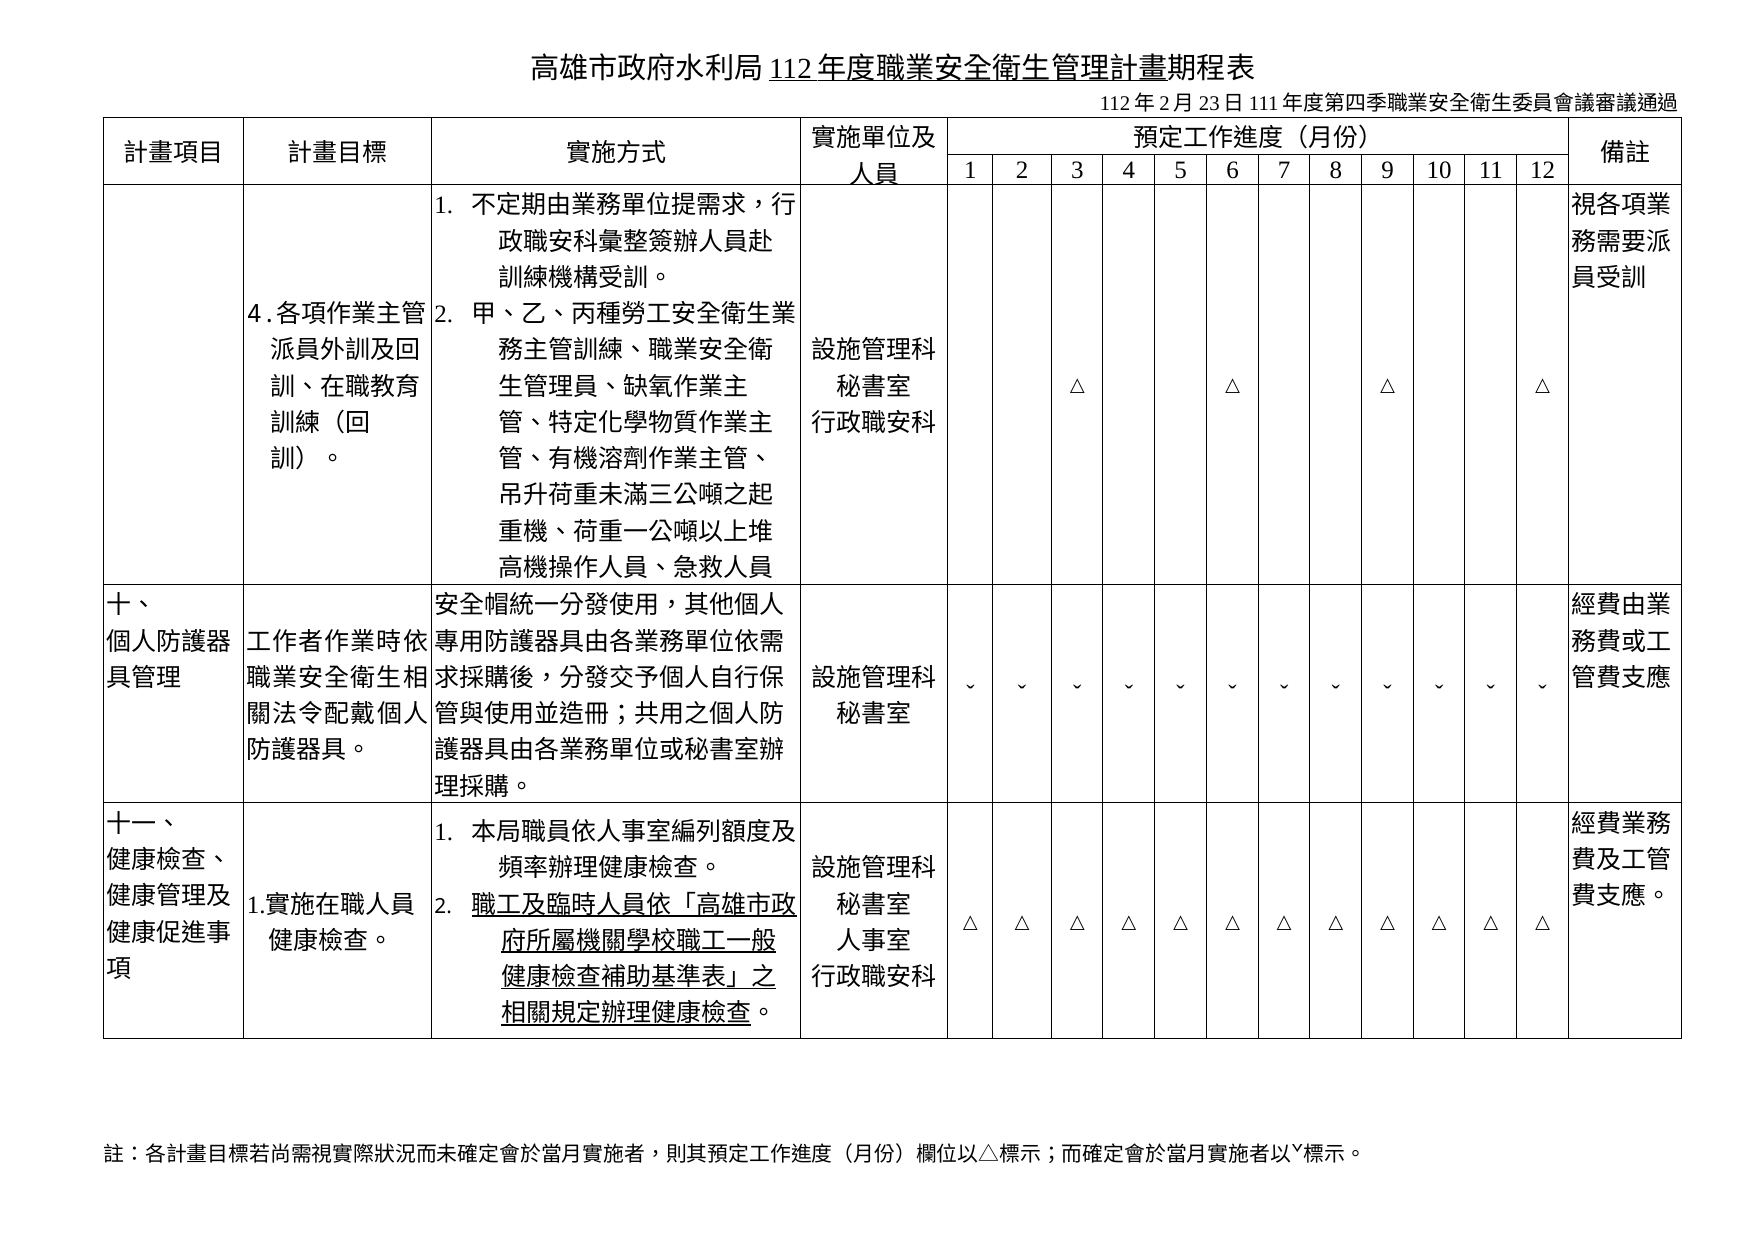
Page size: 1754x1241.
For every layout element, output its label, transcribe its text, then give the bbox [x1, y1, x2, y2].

table_cell 1.實施在職人員健康檢查。 [244, 803, 431, 1038]
table_cell ˇ [1465, 585, 1516, 802]
table_header 高雄市政府水利局112年度職業安全衛生管理計畫期程表 112年2月23日111年度第四季職業安全衛生委員會議審議通過 [103, 44, 1681, 117]
table_cell 實施單位及人員 [801, 118, 947, 184]
table_cell ˇ [1207, 585, 1258, 802]
table_cell 視各項業務需要派員受訓 [1569, 185, 1681, 584]
table_cell [1310, 185, 1361, 584]
table_cell 9 [1362, 155, 1413, 184]
table_cell △ [1362, 185, 1413, 584]
table_cell 設施管理科 秘書室 人事室 行政職安科 [801, 803, 947, 1038]
table_cell 十、 個人防護器具管理 [104, 585, 243, 802]
table_cell ˇ [1259, 585, 1309, 802]
table_cell △ [1155, 803, 1206, 1038]
table_cell △ [1362, 803, 1413, 1038]
table_cell ˇ [1310, 585, 1361, 802]
table_cell [1465, 185, 1516, 584]
table_cell 5 [1155, 155, 1206, 184]
table_cell [1414, 185, 1464, 584]
table_cell ˇ [1362, 585, 1413, 802]
table_cell [1103, 185, 1154, 584]
table_cell 8 [1310, 155, 1361, 184]
table_cell 6 [1207, 155, 1258, 184]
table_cell 10 [1414, 155, 1464, 184]
table_cell 設施管理科 秘書室 行政職安科 [801, 185, 947, 584]
table_cell 3 [1052, 155, 1102, 184]
table_cell ˇ [948, 585, 992, 802]
table_cell 預定工作進度（月份） [948, 118, 1568, 154]
table_cell ˇ [1155, 585, 1206, 802]
table_cell [104, 185, 243, 584]
table_cell 備註 [1569, 118, 1681, 184]
table_cell △ [1052, 803, 1102, 1038]
table_cell 不定期由業務單位提需求，行政職安科彙整簽辦人員赴訓練機構受訓。 甲、乙、丙種勞工安全衛生業務主管訓練、職業安全衛生管理員、缺氧作業主管、特定化學物質作業主管、有機溶劑作業主管、吊升荷重未滿三公噸之起重機、荷重一公噸以上堆高機操作人員、急救人員 [432, 185, 800, 584]
table_cell △ [1207, 185, 1258, 584]
table_cell 11 [1465, 155, 1516, 184]
table_cell 經費業務費及工管費支應。 [1569, 803, 1681, 1038]
table_cell △ [1259, 803, 1309, 1038]
table_cell 計畫項目 [104, 118, 243, 184]
table_cell 7 [1259, 155, 1309, 184]
table_cell 十一、 健康檢查、健康管理及健康促進事項 [104, 803, 243, 1038]
table_cell △ [1414, 803, 1464, 1038]
table_cell △ [1465, 803, 1516, 1038]
table_cell 工作者作業時依職業安全衛生相關法令配戴個人防護器具。 [244, 585, 431, 802]
table_cell 計畫目標 [244, 118, 431, 184]
table_cell ˇ [1517, 585, 1568, 802]
table_cell 4 [1103, 155, 1154, 184]
table_cell ˇ [993, 585, 1051, 802]
table_cell 2 [993, 155, 1051, 184]
table_cell 1 [948, 155, 992, 184]
table_cell 本局職員依人事室編列額度及頻率辦理健康檢查。 職工及臨時人員依「高雄市政府所屬機關學校職工一般健康檢查補助基準表」之相關規定辦理健康檢查。 [432, 803, 800, 1038]
table_cell △ [1310, 803, 1361, 1038]
table_cell 實施方式 [432, 118, 800, 184]
table_cell [993, 185, 1051, 584]
table_cell 設施管理科 秘書室 [801, 585, 947, 802]
table_cell ˇ [1414, 585, 1464, 802]
table_cell △ [1517, 803, 1568, 1038]
table_cell [948, 185, 992, 584]
table_cell △ [1517, 185, 1568, 584]
table_cell 4.各項作業主管派員外訓及回訓、在職教育訓練（回訓）。 [244, 185, 431, 584]
table_cell △ [948, 803, 992, 1038]
table_cell 經費由業務費或工管費支應 [1569, 585, 1681, 802]
table_cell △ [993, 803, 1051, 1038]
table_cell ˇ [1052, 585, 1102, 802]
table_cell [1155, 185, 1206, 584]
table_cell [1259, 185, 1309, 584]
table_cell 12 [1517, 155, 1568, 184]
table_cell ˇ [1103, 585, 1154, 802]
table_cell 安全帽統一分發使用，其他個人專用防護器具由各業務單位依需求採購後，分發交予個人自行保管與使用並造冊；共用之個人防護器具由各業務單位或秘書室辦理採購。 [432, 585, 800, 802]
table_cell △ [1103, 803, 1154, 1038]
table_cell △ [1207, 803, 1258, 1038]
table_cell △ [1052, 185, 1102, 584]
